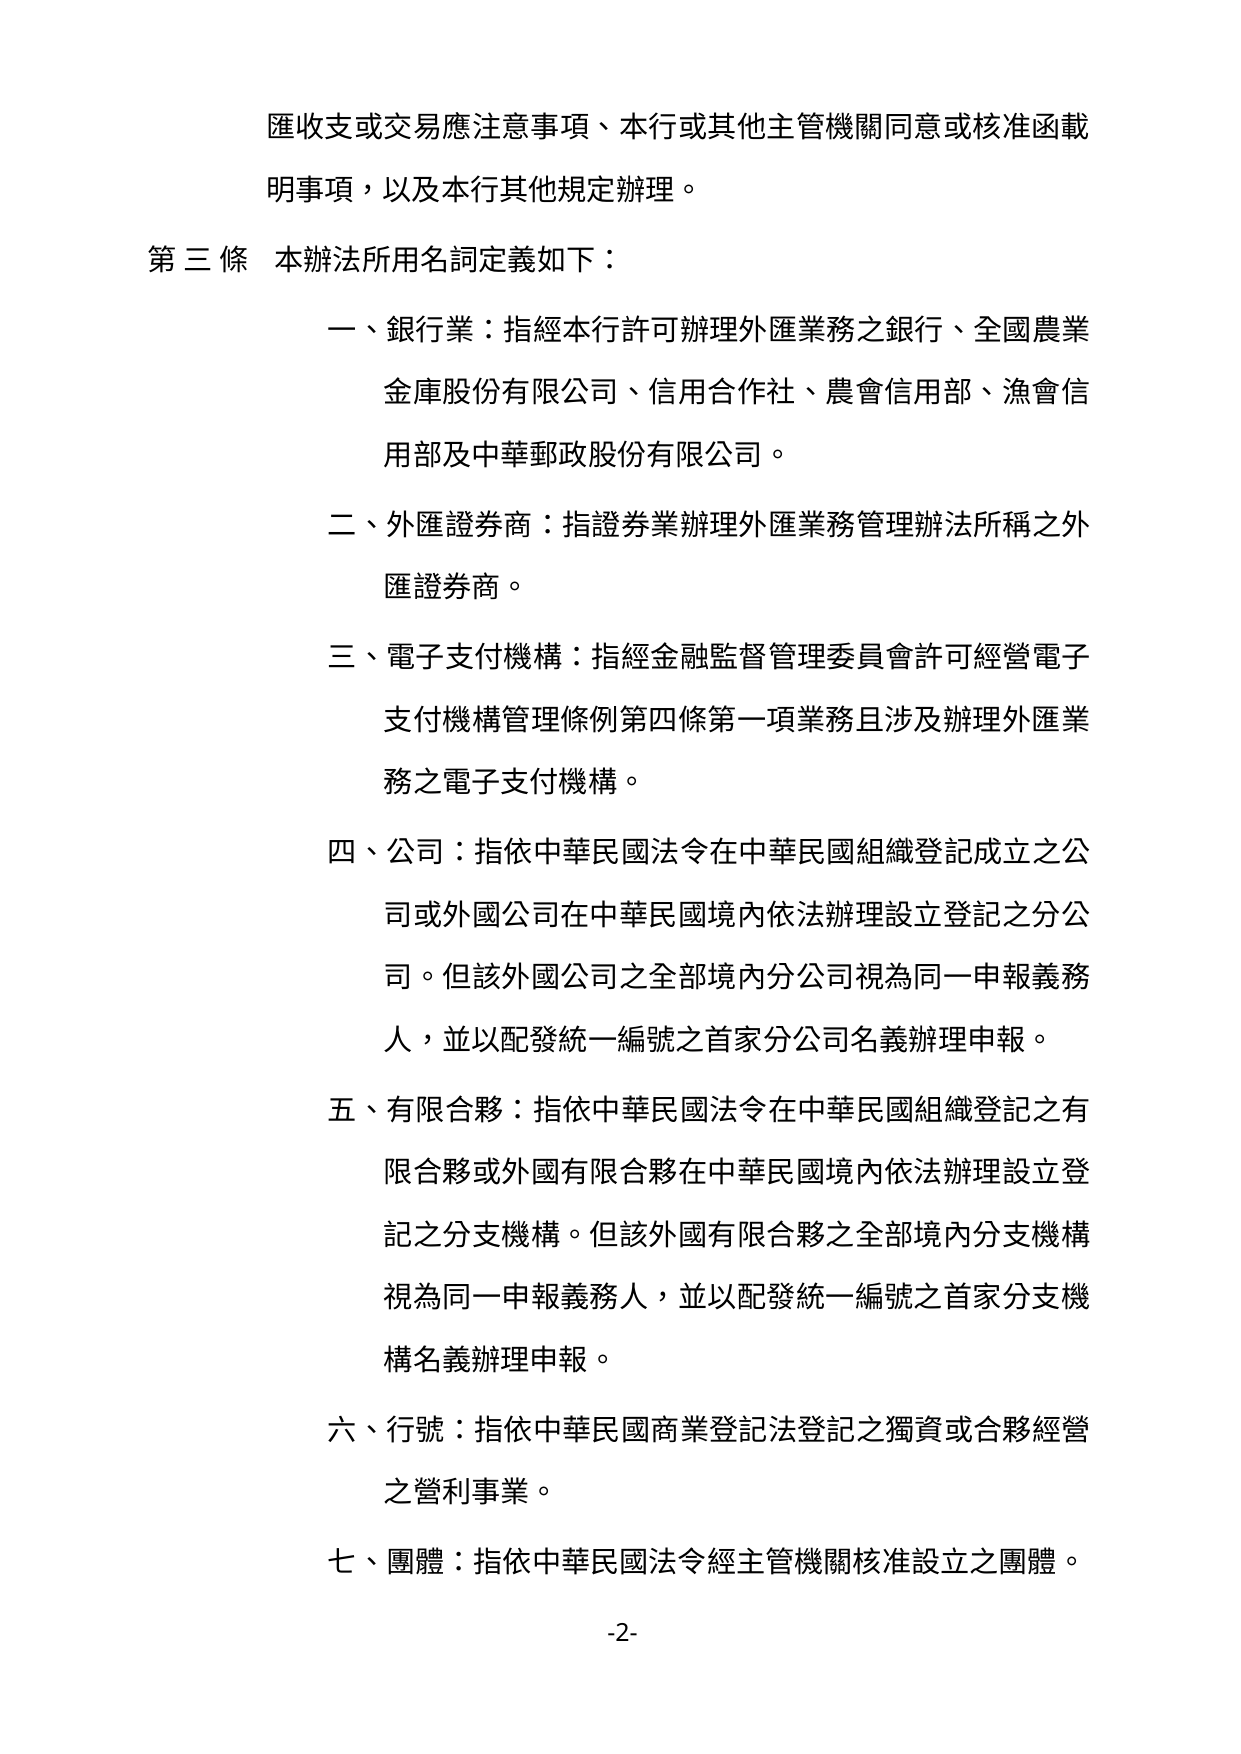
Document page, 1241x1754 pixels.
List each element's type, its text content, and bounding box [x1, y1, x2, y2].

text 二、外匯證券商：指證券業辦理外匯業務管理辦法所稱之外匯證券商。 [328, 491, 1092, 616]
text 四、公司：指依中華民國法令在中華民國組織登記成立之公司或外國公司在中華民國境內依法辦理設立登記之分公司。但該外國公司之全部境內分公司視為同一申報義務人，並以配發統一編號之首家分公司名義辦理申報。 [328, 818, 1092, 1068]
text 七、團體：指依中華民國法令經主管機關核准設立之團體。 [328, 1528, 1092, 1591]
text 第 三 條 本辦法所用名詞定義如下： [148, 226, 1097, 288]
text 一、銀行業：指經本行許可辦理外匯業務之銀行、全國農業金庫股份有限公司、信用合作社、農會信用部、漁會信用部及中華郵政股份有限公司。 [328, 296, 1092, 483]
text 匯收支或交易應注意事項、本行或其他主管機關同意或核准函載明事項，以及本行其他規定辦理。 [266, 93, 1092, 218]
text 六、行號：指依中華民國商業登記法登記之獨資或合夥經營之營利事業。 [328, 1396, 1092, 1521]
text 五、有限合夥：指依中華民國法令在中華民國組織登記之有限合夥或外國有限合夥在中華民國境內依法辦理設立登記之分支機構。但該外國有限合夥之全部境內分支機構視為同一申報義務人，並以配發統一編號之首家分支機構名義辦理申報。 [328, 1076, 1092, 1388]
text 三、電子支付機構：指經金融監督管理委員會許可經營電子支付機構管理條例第四條第一項業務且涉及辦理外匯業務之電子支付機構。 [328, 623, 1092, 811]
